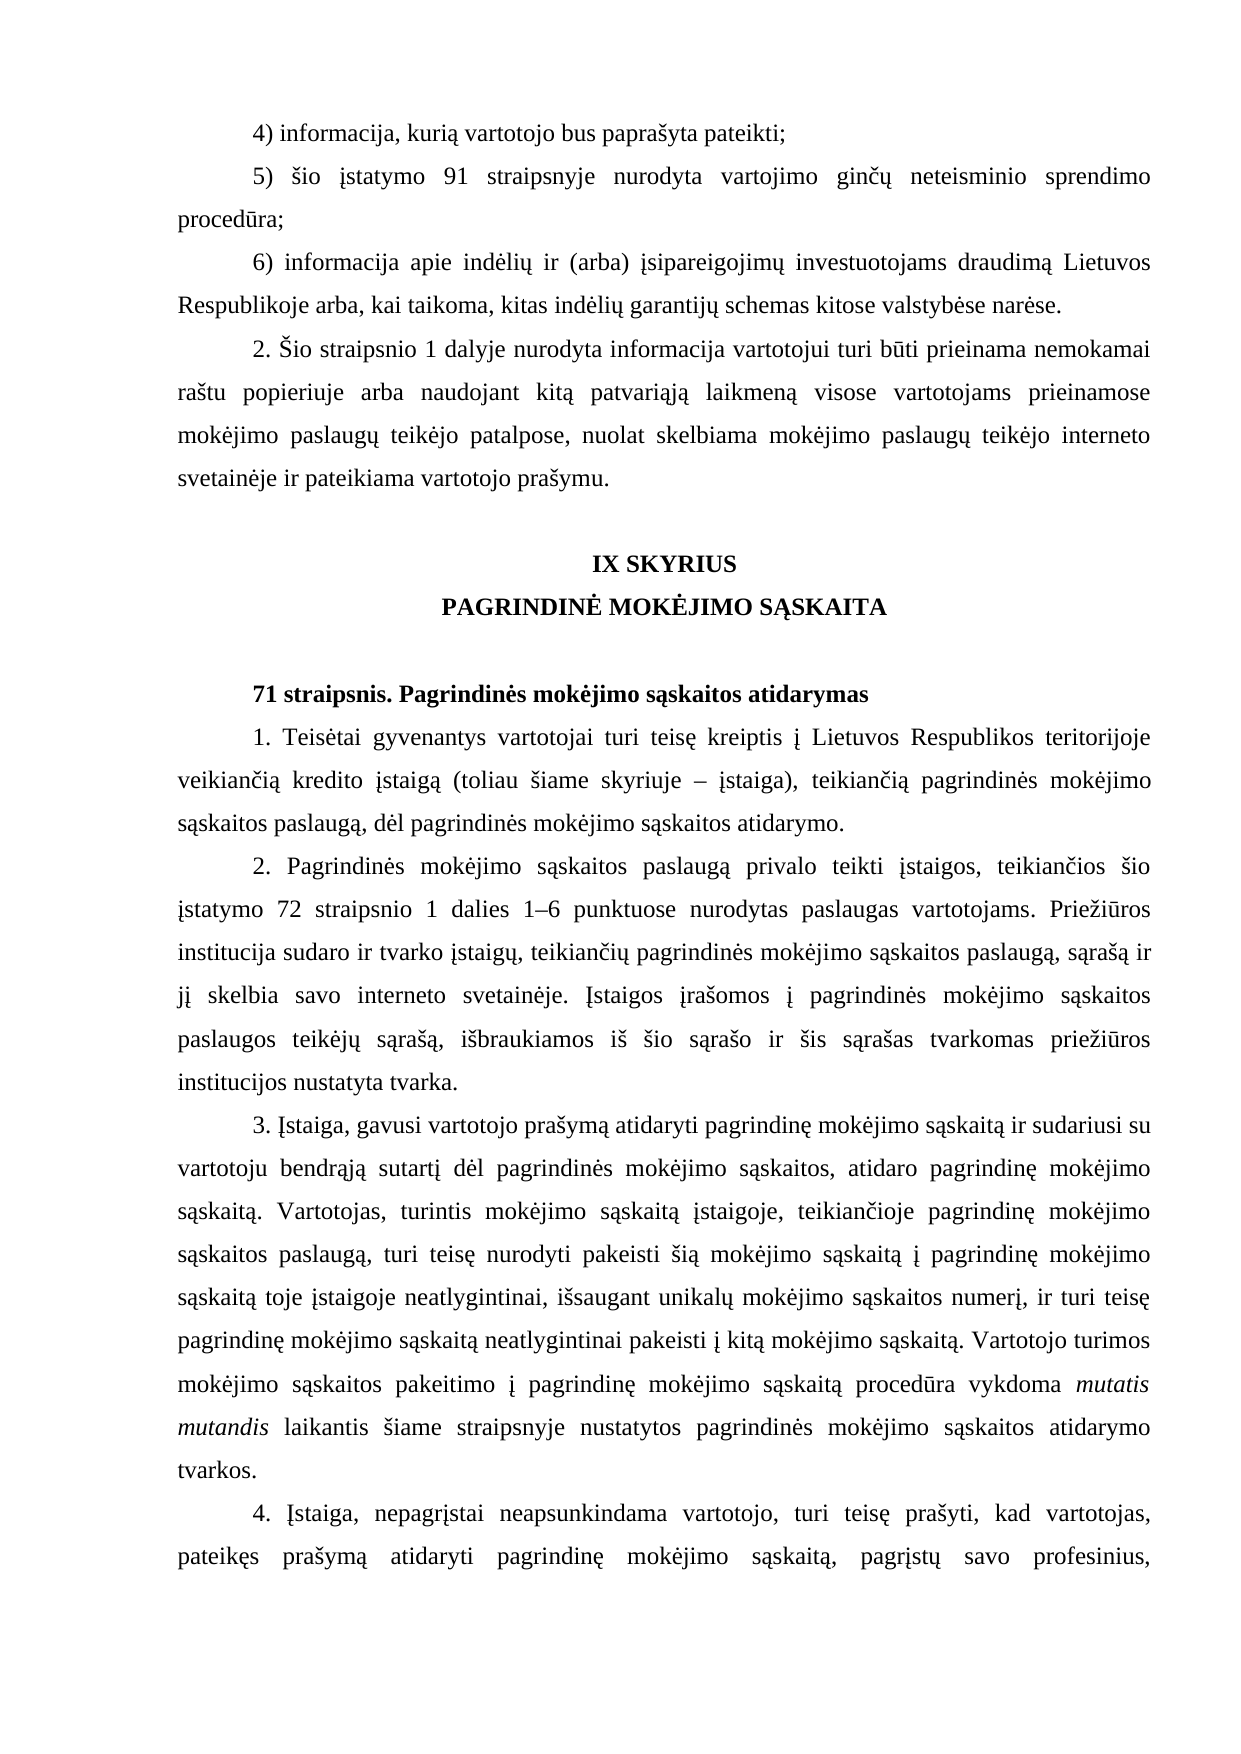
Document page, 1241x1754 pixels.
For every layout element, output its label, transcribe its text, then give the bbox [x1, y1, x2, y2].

text 4) informacija, kurią vartotojo bus paprašyta pateikti; [177, 118, 1152, 147]
text 3. Įstaiga, gavusi vartotojo prašymą atidaryti pagrindinę mokėjimo sąskaitą ir sudariusi su vartotoju bendrąją sutartį dėl pagrindinės mokėjimo sąskaitos, atidaro pagrindinę mokėjimo sąskaitą. Vartotojas, turintis mokėjimo sąskaitą įstaigoje, teikiančioje pagrindinę mokėjimo sąskaitos paslaugą, turi teisę nurodyti pakeisti šią mokėjimo sąskaitą į pagrindinę mokėjimo sąskaitą toje įstaigoje neatlygintinai, išsaugant unikalų mokėjimo sąskaitos numerį, ir turi teisę pagrindinę mokėjimo sąskaitą neatlygintinai pakeisti į kitą mokėjimo sąskaitą. Vartotojo turimos mokėjimo sąskaitos pakeitimo į pagrindinę mokėjimo sąskaitą procedūra vykdoma mutatis mutandis laikantis šiame straipsnyje nustatytos pagrindinės mokėjimo sąskaitos atidarymo tvarkos. [177, 1110, 1152, 1484]
text 6) informacija apie indėlių ir (arba) įsipareigojimų investuotojams draudimą Lietuvos Respublikoje arba, kai taikoma, kitas indėlių garantijų schemas kitose valstybėse narėse. [177, 247, 1152, 319]
text 2. Pagrindinės mokėjimo sąskaitos paslaugą privalo teikti įstaigos, teikiančios šio įstatymo 72 straipsnio 1 dalies 1–6 punktuose nurodytas paslaugas vartotojams. Priežiūros institucija sudaro ir tvarko įstaigų, teikiančių pagrindinės mokėjimo sąskaitos paslaugą, sąrašą ir jį skelbia savo interneto svetainėje. Įstaigos įrašomos į pagrindinės mokėjimo sąskaitos paslaugos teikėjų sąrašą, išbraukiamos iš šio sąrašo ir šis sąrašas tvarkomas priežiūros institucijos nustatyta tvarka. [177, 851, 1152, 1096]
text 1. Teisėtai gyvenantys vartotojai turi teisę kreiptis į Lietuvos Respublikos teritorijoje veikiančią kredito įstaigą (toliau šiame skyriuje – įstaiga), teikiančią pagrindinės mokėjimo sąskaitos paslaugą, dėl pagrindinės mokėjimo sąskaitos atidarymo. [177, 722, 1152, 837]
text IX SKYRIUS [177, 549, 1152, 578]
text 71 straipsnis. Pagrindinės mokėjimo sąskaitos atidarymas [177, 679, 1152, 707]
text 4. Įstaiga, nepagrįstai neapsunkindama vartotojo, turi teisę prašyti, kad vartotojas, pateikęs prašymą atidaryti pagrindinę mokėjimo sąskaitą, pagrįstų savo profesinius, [177, 1498, 1152, 1570]
text PAGRINDINĖ MOKĖJIMO SĄSKAITA [177, 592, 1152, 621]
text 2. Šio straipsnio 1 dalyje nurodyta informacija vartotojui turi būti prieinama nemokamai raštu popieriuje arba naudojant kitą patvariąją laikmeną visose vartotojams prieinamose mokėjimo paslaugų teikėjo patalpose, nuolat skelbiama mokėjimo paslaugų teikėjo interneto svetainėje ir pateikiama vartotojo prašymu. [177, 334, 1152, 492]
text 5) šio įstatymo 91 straipsnyje nurodyta vartojimo ginčų neteisminio sprendimo procedūra; [177, 161, 1152, 233]
